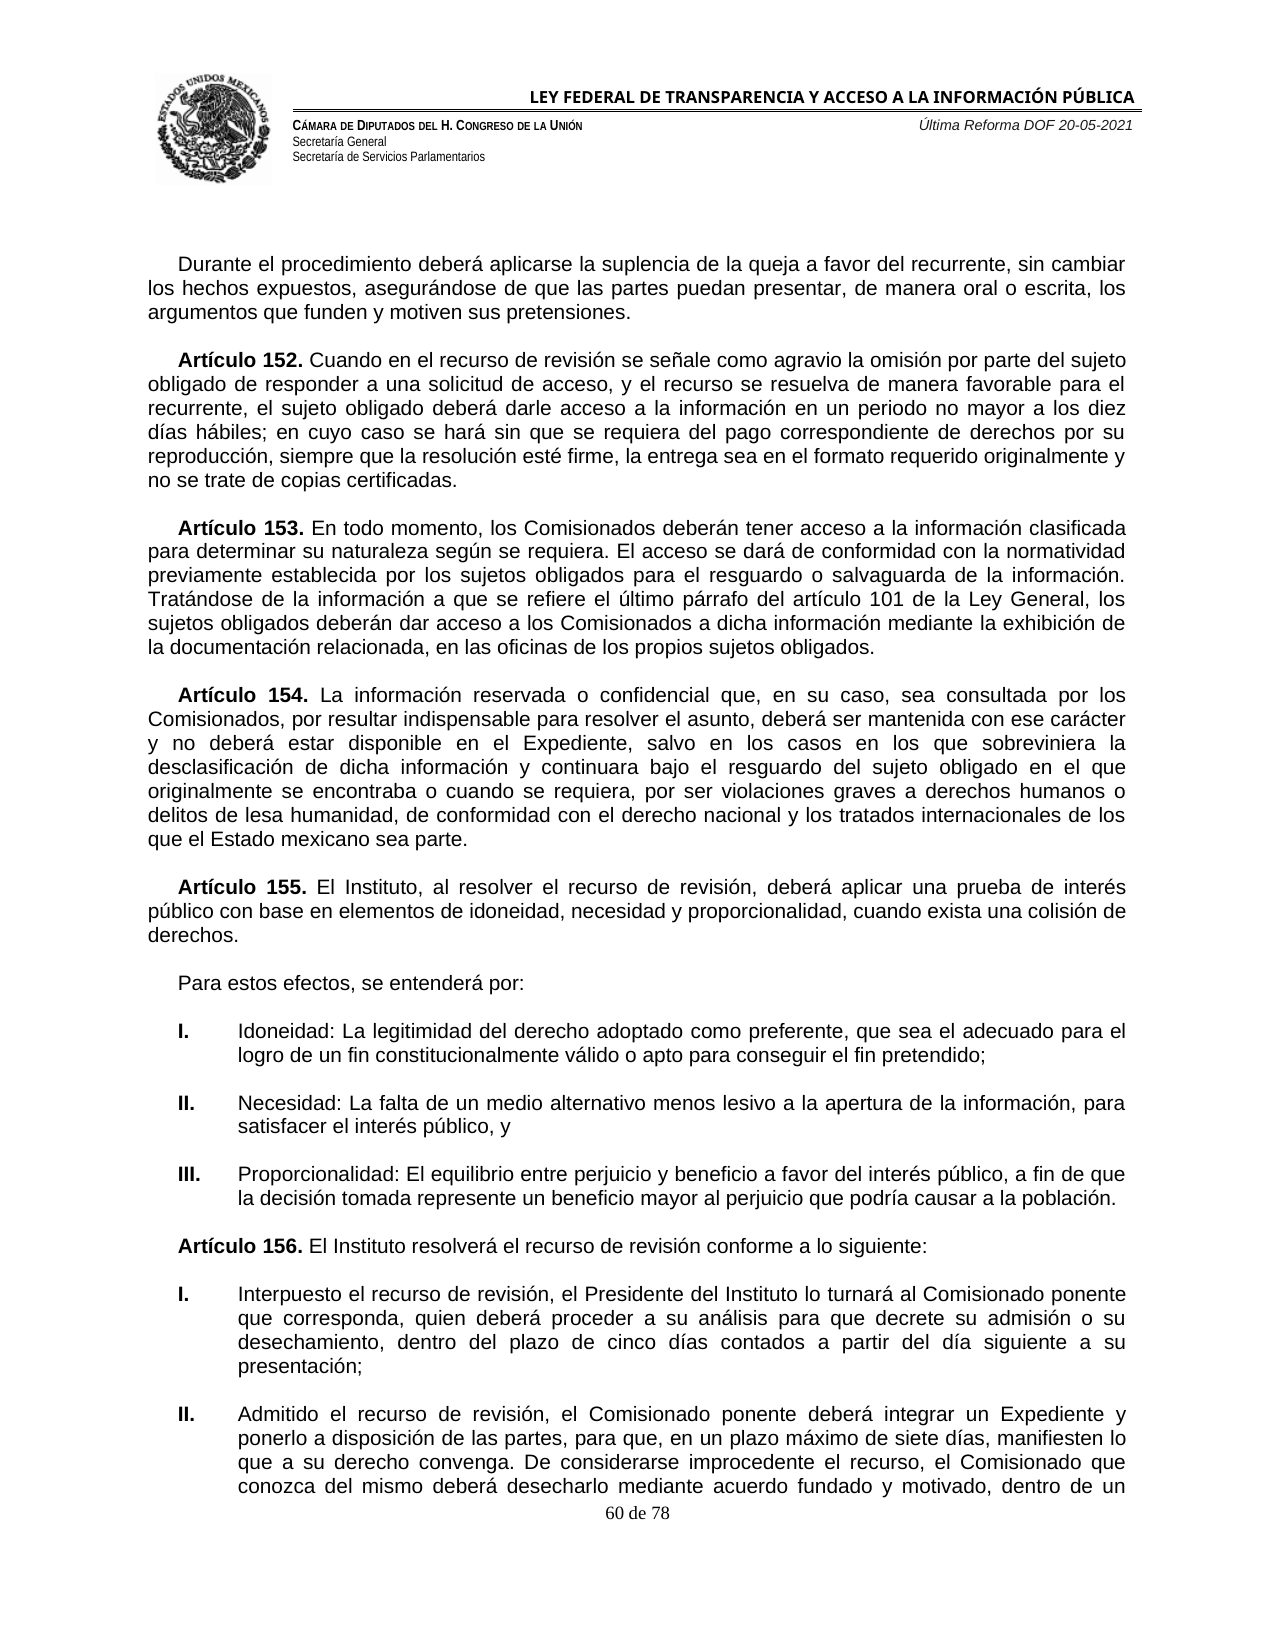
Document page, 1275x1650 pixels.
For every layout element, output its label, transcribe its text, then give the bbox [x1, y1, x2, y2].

text I. Idoneidad: La legitimidad del derecho adoptado como preferente, que sea el adecuado para el logro de un fin constitucionalmente válido o apto para conseguir el fin pretendido; [178, 1018, 1127, 1066]
text II. Necesidad: La falta de un medio alternativo menos lesivo a la apertura de la información, para satisfacer el interés público, y [178, 1090, 1127, 1138]
text Artículo 155. El Instituto, al resolver el recurso de revisión, deberá aplicar una prueba de interés público con base en elementos de idoneidad, necesidad y proporcionalidad, cuando exista una colisión de derechos. [148, 875, 1127, 947]
text II. Admitido el recurso de revisión, el Comisionado ponente deberá integrar un Expediente y ponerlo a disposición de las partes, para que, en un plazo máximo de siete días, manifiesten lo que a su derecho convenga. De considerarse improcedente el recurso, el Comisionado que conozca del mismo deberá desecharlo mediante acuerdo fundado y motivado, dentro de un [178, 1402, 1127, 1498]
text Artículo 156. El Instituto resolverá el recurso de revisión conforme a lo siguiente: [148, 1234, 1127, 1258]
text I. Interpuesto el recurso de revisión, el Presidente del Instituto lo turnará al Comisionado ponente que corresponda, quien deberá proceder a su análisis para que decrete su admisión o su desechamiento, dentro del plazo de cinco días contados a partir del día siguiente a su presentación; [178, 1282, 1127, 1378]
text Artículo 153. En todo momento, los Comisionados deberán tener acceso a la información clasificada para determinar su naturaleza según se requiera. El acceso se dará de conformidad con la normatividad previamente establecida por los sujetos obligados para el resguardo o salvaguarda de la información. Tratándose de la información a que se refiere el último párrafo del artículo 101 de la Ley General, los sujetos obligados deberán dar acceso a los Comisionados a dicha información mediante la exhibición de la documentación relacionada, en las oficinas de los propios sujetos obligados. [148, 515, 1127, 659]
text Durante el procedimiento deberá aplicarse la suplencia de la queja a favor del recurrente, sin cambiar los hechos expuestos, asegurándose de que las partes puedan presentar, de manera oral o escrita, los argumentos que funden y motiven sus pretensiones. [148, 252, 1127, 324]
text Artículo 154. La información reservada o confidencial que, en su caso, sea consultada por los Comisionados, por resultar indispensable para resolver el asunto, deberá ser mantenida con ese carácter y no deberá estar disponible en el Expediente, salvo en los casos en los que sobreviniera la desclasificación de dicha información y continuara bajo el resguardo del sujeto obligado en el que originalmente se encontraba o cuando se requiera, por ser violaciones graves a derechos humanos o delitos de lesa humanidad, de conformidad con el derecho nacional y los tratados internacionales de los que el Estado mexicano sea parte. [148, 683, 1127, 851]
text Artículo 152. Cuando en el recurso de revisión se señale como agravio la omisión por parte del sujeto obligado de responder a una solicitud de acceso, y el recurso se resuelva de manera favorable para el recurrente, el sujeto obligado deberá darle acceso a la información en un periodo no mayor a los diez días hábiles; en cuyo caso se hará sin que se requiera del pago correspondiente de derechos por su reproducción, siempre que la resolución esté firme, la entrega sea en el formato requerido originalmente y no se trate de copias certificadas. [148, 348, 1127, 491]
text Para estos efectos, se entenderá por: [148, 971, 1127, 994]
text III. Proporcionalidad: El equilibrio entre perjuicio y beneficio a favor del interés público, a fin de que la decisión tomada represente un beneficio mayor al perjuicio que podría causar a la población. [178, 1162, 1127, 1210]
